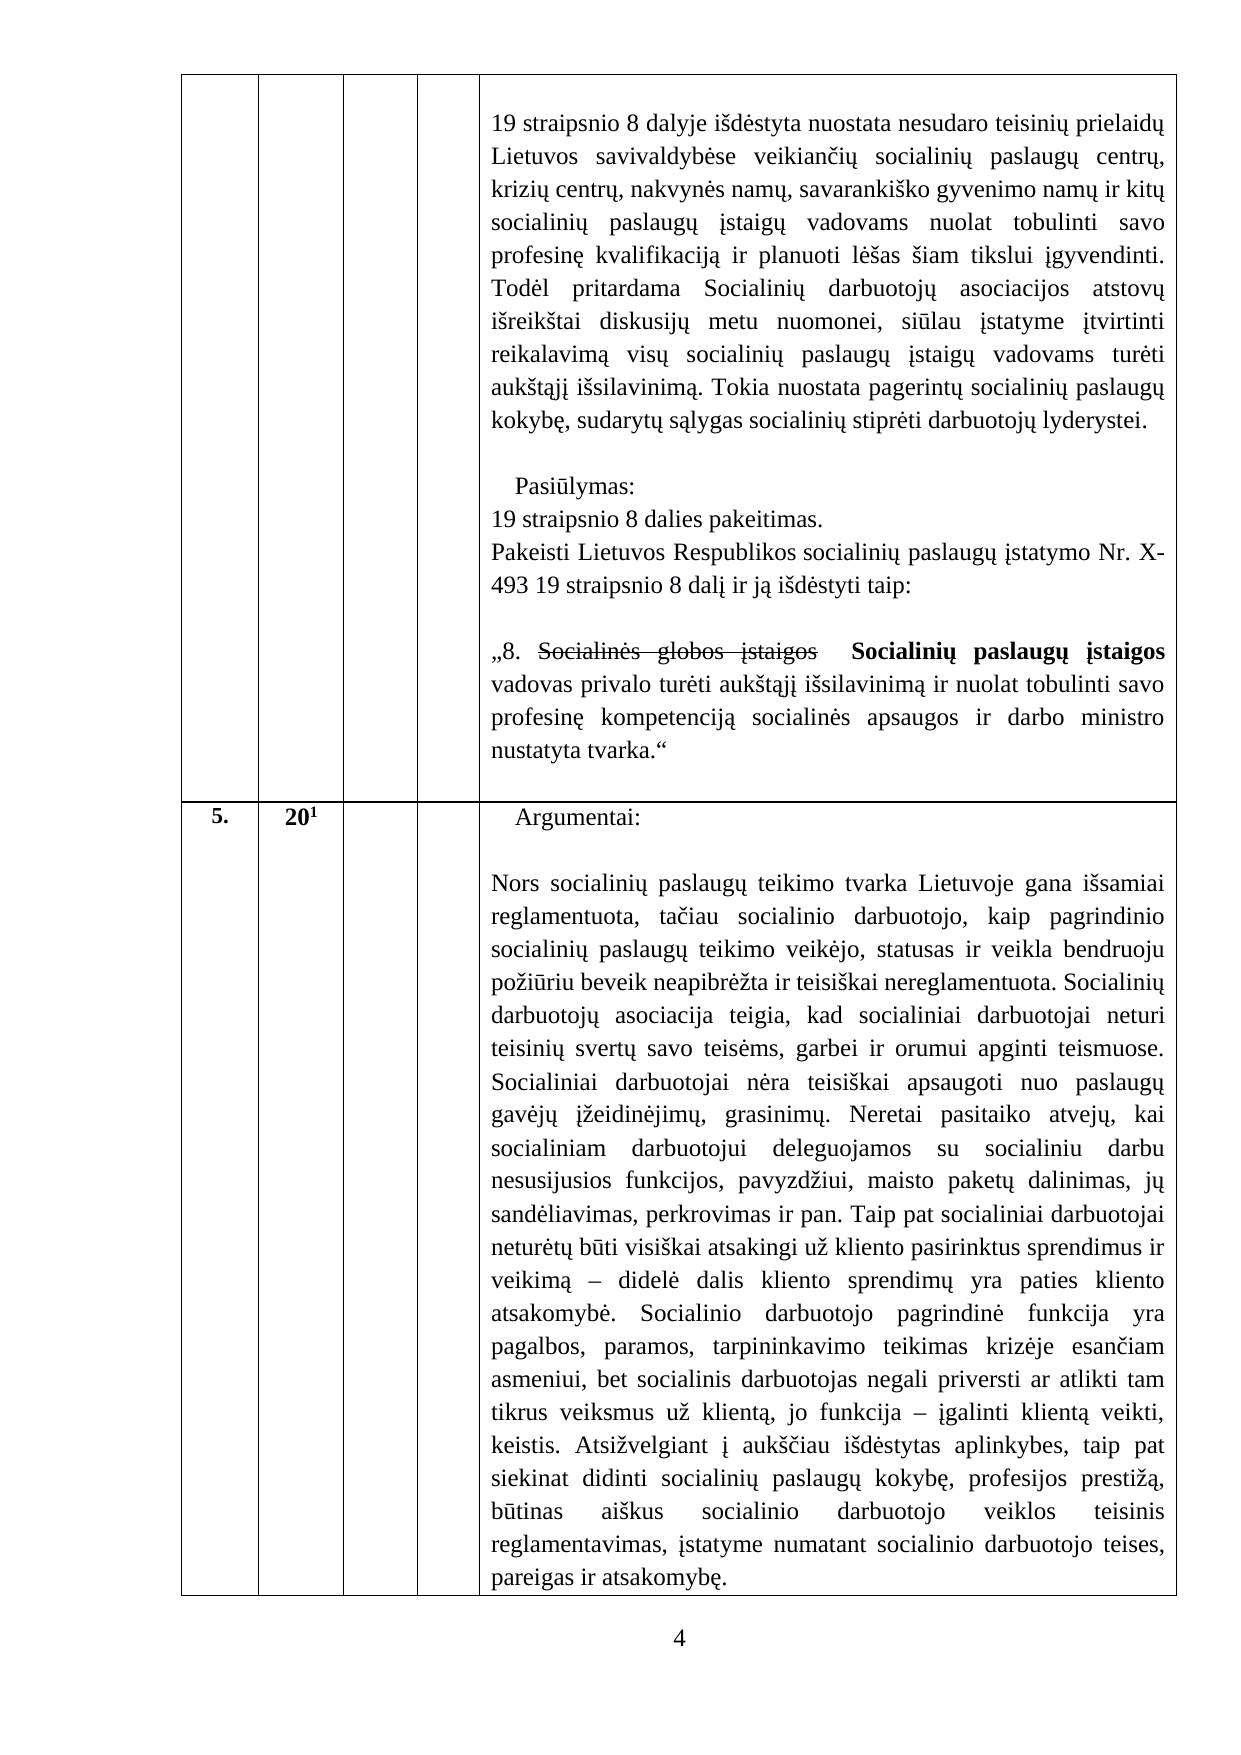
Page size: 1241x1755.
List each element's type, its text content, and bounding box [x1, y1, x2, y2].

table_cell 19 straipsnio 8 dalyje išdėstyta nuostata nesudaro teisinių prielaidų Lietuvos savivaldybėse veikiančių socialinių paslaugų centrų, krizių centrų, nakvynės namų, savarankiško gyvenimo namų ir kitų socialinių paslaugų įstaigų vadovams nuolat tobulinti savo profesinę kvalifikaciją ir planuoti lėšas šiam tikslui įgyvendinti. Todėl pritardama Socialinių darbuotojų asociacijos atstovų išreikštai diskusijų metu nuomonei, siūlau įstatyme įtvirtinti reikalavimą visų socialinių paslaugų įstaigų vadovams turėti aukštąjį išsilavinimą. Tokia nuostata pagerintų socialinių paslaugų kokybę, sudarytų sąlygas socialinių stiprėti darbuotojų lyderystei. Pasiūlymas: 19 straipsnio 8 dalies pakeitimas. Pakeisti Lietuvos Respublikos socialinių paslaugų įstatymo Nr. X-493 19 straipsnio 8 dalį ir ją išdėstyti taip: „8. Socialinės globos įstaigos Socialinių paslaugų įstaigos vadovas privalo turėti aukštąjį išsilavinimą ir nuolat tobulinti savo profesinę kompetenciją socialinės apsaugos ir darbo ministro nustatyta tvarka.“ [480, 75, 1176, 801]
table_cell 5. [182, 803, 258, 1595]
table_cell [344, 75, 417, 801]
table_cell [418, 75, 479, 801]
table_cell 201 [259, 803, 343, 1595]
table_cell [418, 803, 479, 1595]
table_cell Argumentai: Nors socialinių paslaugų teikimo tvarka Lietuvoje gana išsamiai reglamentuota, tačiau socialinio darbuotojo, kaip pagrindinio socialinių paslaugų teikimo veikėjo, statusas ir veikla bendruoju požiūriu beveik neapibrėžta ir teisiškai nereglamentuota. Socialinių darbuotojų asociacija teigia, kad socialiniai darbuotojai neturi teisinių svertų savo teisėms, garbei ir orumui apginti teismuose. Socialiniai darbuotojai nėra teisiškai apsaugoti nuo paslaugų gavėjų įžeidinėjimų, grasinimų. Neretai pasitaiko atvejų, kai socialiniam darbuotojui deleguojamos su socialiniu darbu nesusijusios funkcijos, pavyzdžiui, maisto paketų dalinimas, jų sandėliavimas, perkrovimas ir pan. Taip pat socialiniai darbuotojai neturėtų būti visiškai atsakingi už kliento pasirinktus sprendimus ir veikimą – didelė dalis kliento sprendimų yra paties kliento atsakomybė. Socialinio darbuotojo pagrindinė funkcija yra pagalbos, paramos, tarpininkavimo teikimas krizėje esančiam asmeniui, bet socialinis darbuotojas negali priversti ar atlikti tam tikrus veiksmus už klientą, jo funkcija – įgalinti klientą veikti, keistis. Atsižvelgiant į aukščiau išdėstytas aplinkybes, taip pat siekinat didinti socialinių paslaugų kokybę, profesijos prestižą, būtinas aiškus socialinio darbuotojo veiklos teisinis reglamentavimas, įstatyme numatant socialinio darbuotojo teises, pareigas ir atsakomybę. [480, 803, 1176, 1595]
table_cell [259, 75, 343, 801]
table_cell [182, 75, 258, 801]
table_cell [344, 803, 417, 1595]
